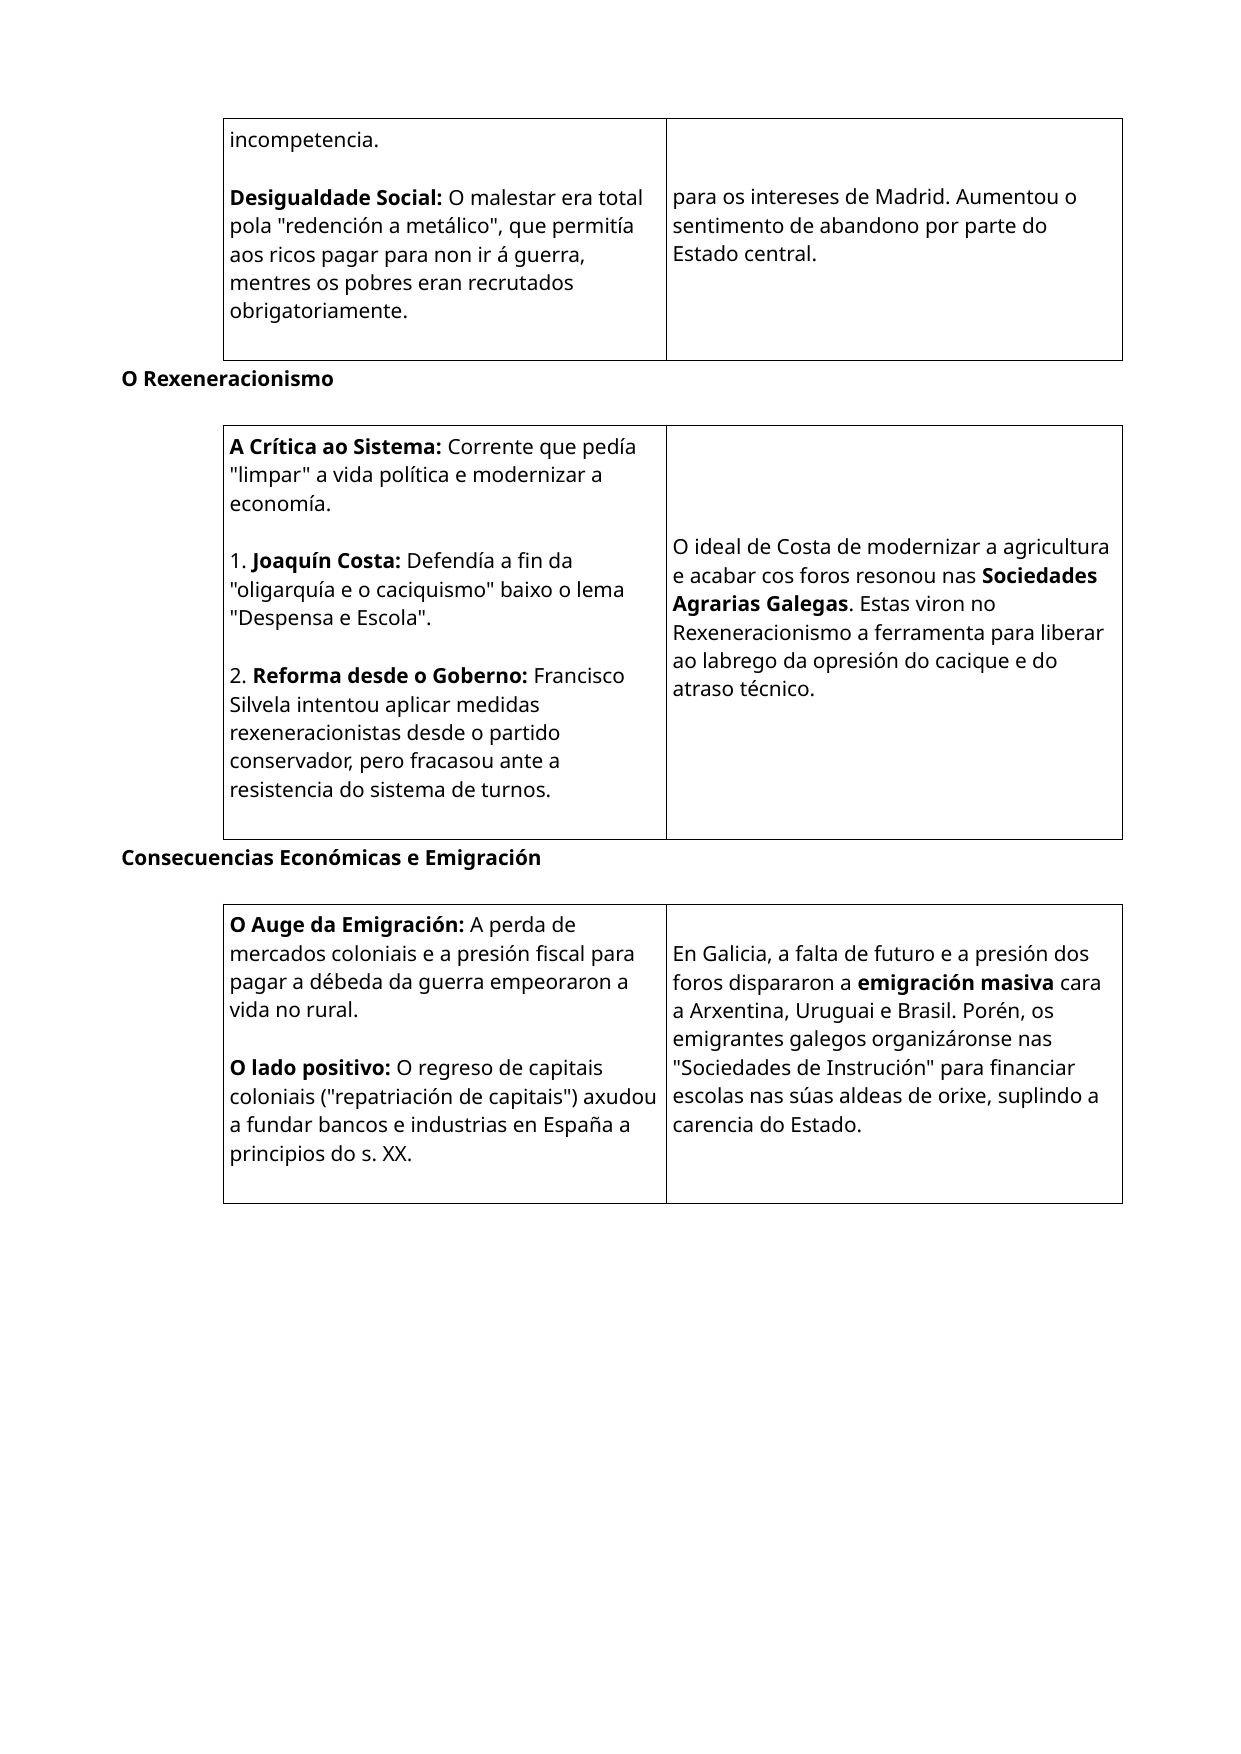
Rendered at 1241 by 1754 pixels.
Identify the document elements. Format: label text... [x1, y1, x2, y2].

table_cell [118, 118, 223, 360]
table_cell para os intereses de Madrid. Aumentou o sentimento de abandono por parte do Estado central. [667, 119, 1122, 360]
table_cell [667, 361, 1122, 425]
table_cell [118, 904, 223, 1202]
table_cell Consecuencias Económicas e Emigración [118, 839, 667, 903]
table_cell [118, 425, 223, 839]
table_cell O ideal de Costa de modernizar a agricultura e acabar cos foros resonou nas Sociedades Agrarias Galegas. Estas viron no Rexeneracionismo a ferramenta para liberar ao labrego da opresión do cacique e do atraso técnico. [667, 426, 1122, 839]
table_cell A Crítica ao Sistema: Corrente que pedía "limpar" a vida política e modernizar a economía. 1. Joaquín Costa: Defendía a fin da "oligarquía e o caciquismo" baixo o lema "Despensa e Escola". 2. Reforma desde o Goberno: Francisco Silvela intentou aplicar medidas rexeneracionistas desde o partido conservador, pero fracasou ante a resistencia do sistema de turnos. [224, 426, 666, 839]
table_cell incompetencia. Desigualdade Social: O malestar era total pola "redención a metálico", que permitía aos ricos pagar para non ir á guerra, mentres os pobres eran recrutados obrigatoriamente. [224, 119, 666, 360]
table_cell O Auge da Emigración: A perda de mercados coloniais e a presión fiscal para pagar a débeda da guerra empeoraron a vida no rural. O lado positivo: O regreso de capitais coloniais ("repatriación de capitais") axudou a fundar bancos e industrias en España a principios do s. XX. [224, 905, 666, 1202]
table_cell [667, 840, 1122, 903]
table_cell O Rexeneracionismo [118, 360, 667, 425]
table_cell En Galicia, a falta de futuro e a presión dos foros dispararon a emigración masiva cara a Arxentina, Uruguai e Brasil. Porén, os emigrantes galegos organizáronse nas "Sociedades de Instrución" para financiar escolas nas súas aldeas de orixe, suplindo a carencia do Estado. [667, 905, 1122, 1202]
